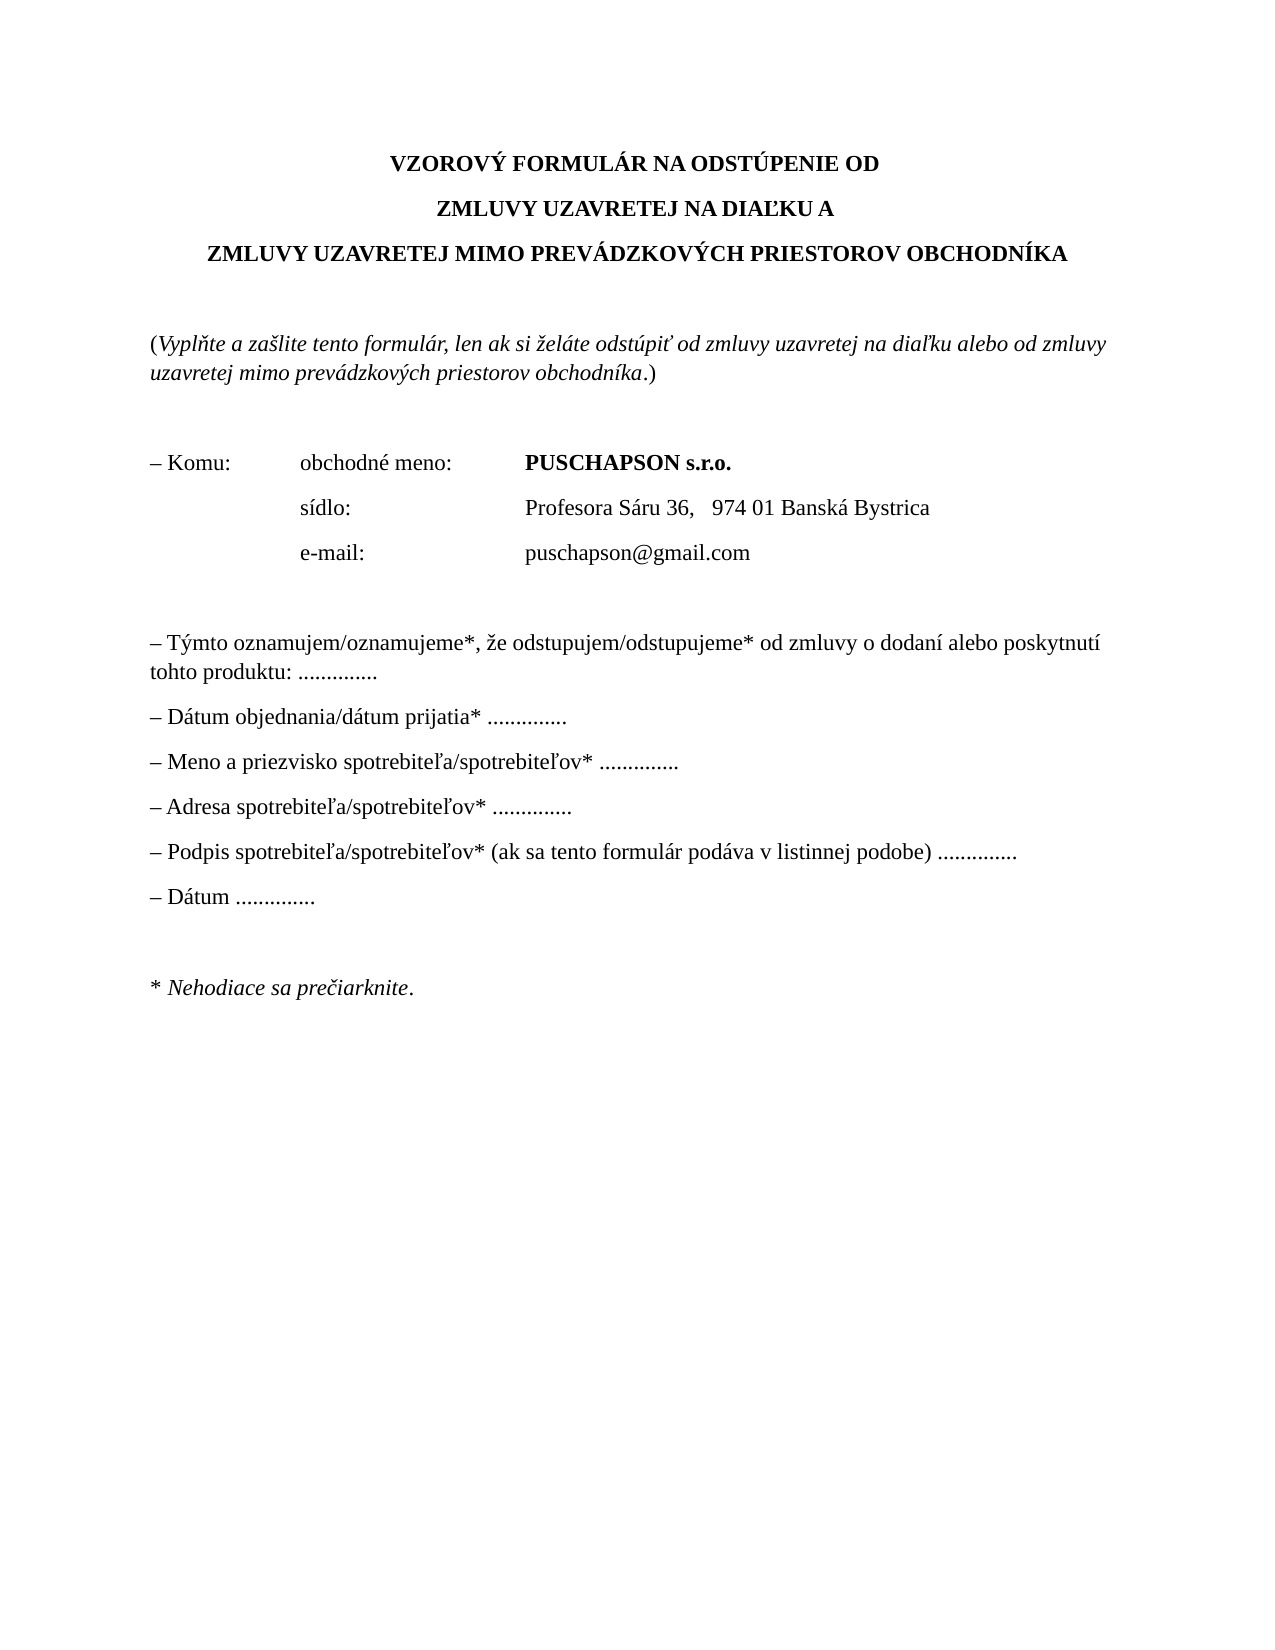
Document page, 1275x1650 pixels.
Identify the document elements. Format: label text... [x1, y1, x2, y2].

text * Nehodiace sa prečiarknite. [150, 974, 1125, 1000]
text – Dátum .............. [150, 883, 1125, 910]
text – Dátum objednania/dátum prijatia* .............. [150, 703, 1125, 729]
text e-mail: puschapson@gmail.com [225, 539, 1125, 566]
text sídlo: Profesora Sáru 36, 974 01 Banská Bystrica [225, 494, 1125, 521]
text VZOROVÝ FORMULÁR NA ODSTÚPENIE OD [150, 150, 1125, 176]
text – Meno a priezvisko spotrebiteľa/spotrebiteľov* .............. [150, 748, 1125, 774]
text ZMLUVY UZAVRETEJ MIMO PREVÁDZKOVÝCH PRIESTOROV OBCHODNÍKA [150, 240, 1125, 267]
text (Vyplňte a zašlite tento formulár, len ak si želáte odstúpiť od zmluvy uzavretej na diaľku alebo od zmluvy uzavretej mimo prevádzkových priestorov obchodníka.) [150, 330, 1125, 385]
text – Podpis spotrebiteľa/spotrebiteľov* (ak sa tento formulár podáva v listinnej podobe) .............. [150, 838, 1125, 865]
text – Komu: obchodné meno: PUSCHAPSON s.r.o. [150, 449, 1125, 475]
text – Týmto oznamujem/oznamujeme*, že odstupujem/odstupujeme* od zmluvy o dodaní alebo poskytnutí tohto produktu: .............. [150, 629, 1125, 684]
text ZMLUVY UZAVRETEJ NA DIAĽKU A [150, 195, 1125, 221]
text – Adresa spotrebiteľa/spotrebiteľov* .............. [150, 793, 1125, 819]
